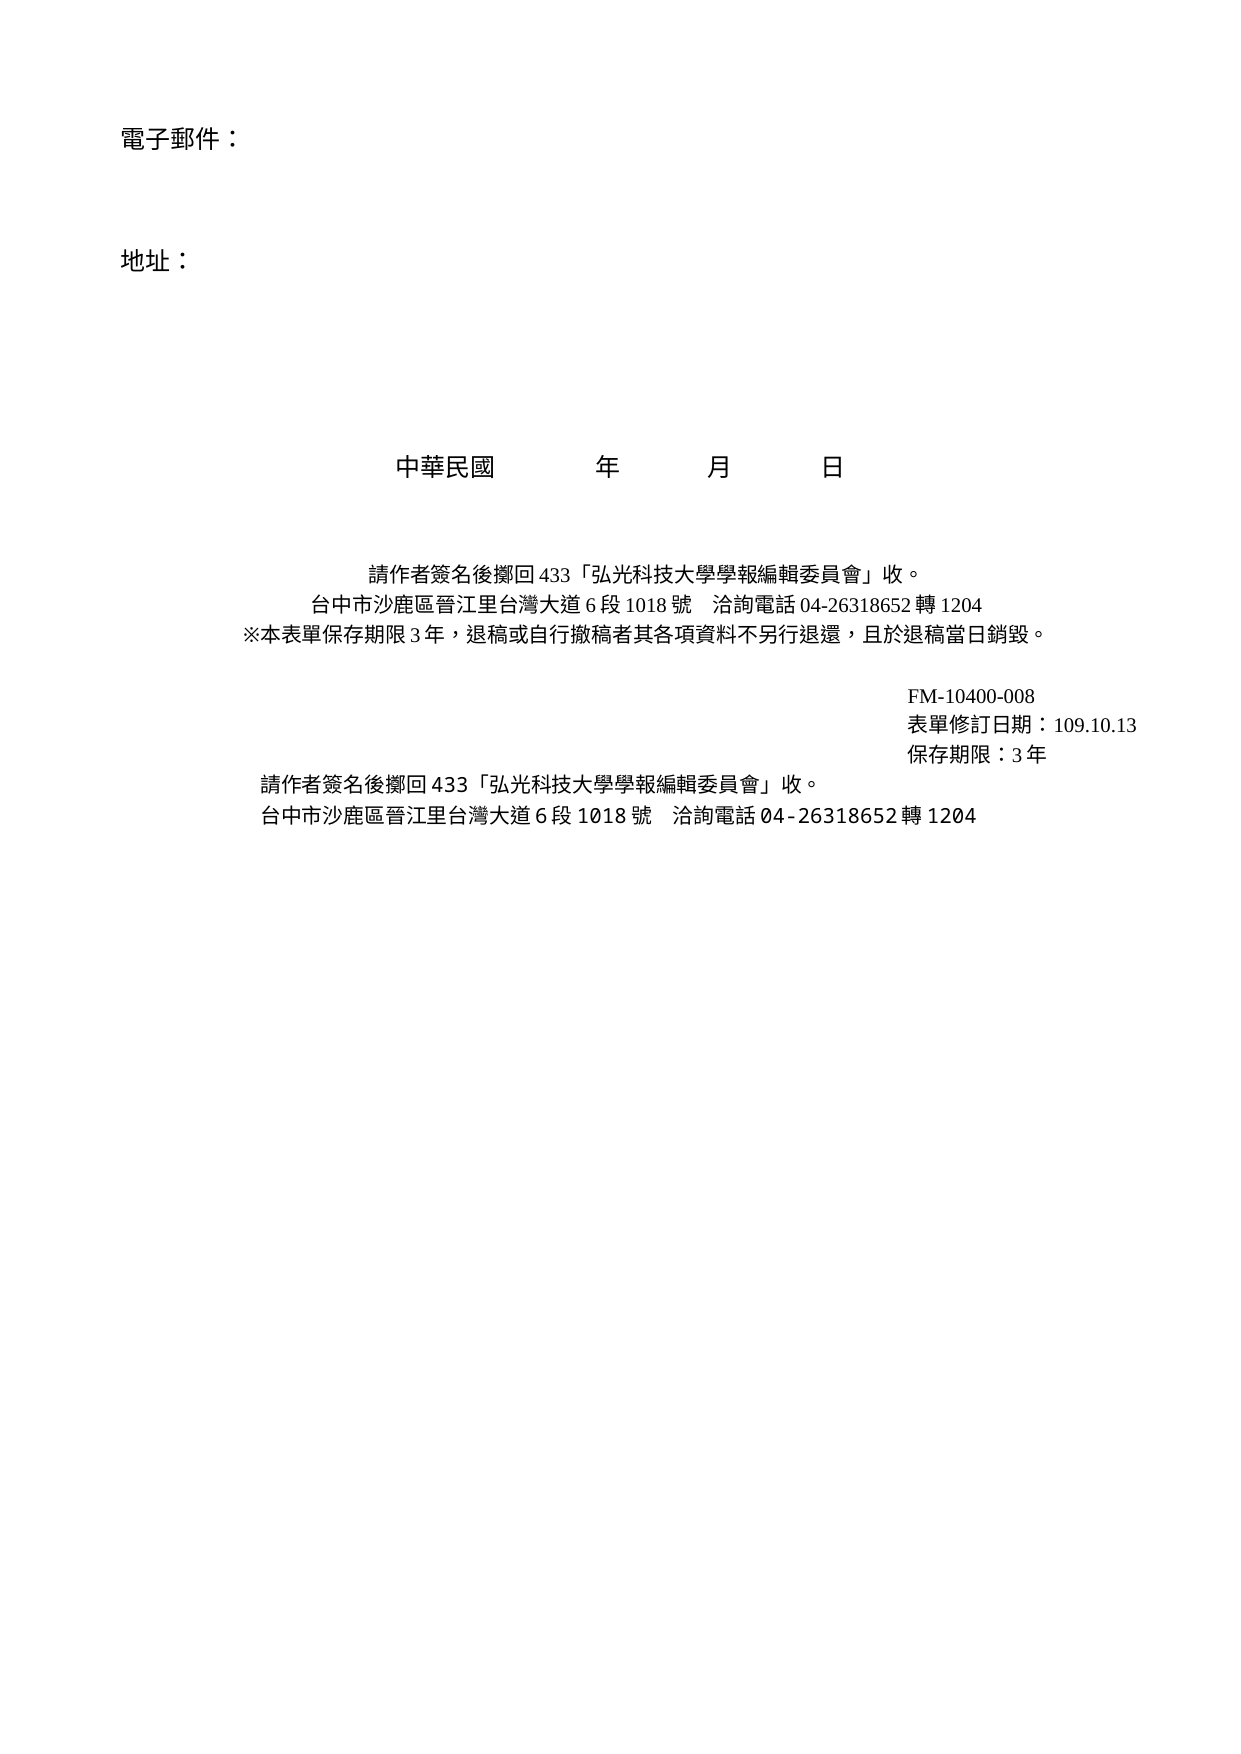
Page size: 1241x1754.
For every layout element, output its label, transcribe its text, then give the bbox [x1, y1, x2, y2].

text 請作者簽名後擲回433「弘光科技大學學報編輯委員會」收。 [260, 769, 977, 799]
text 台中市沙鹿區晉江里台灣大道6段1018號 洽詢電話04-26318652轉1204 [149, 588, 1143, 618]
text 台中市沙鹿區晉江里台灣大道6段1018號 洽詢電話04-26318652轉1204 [260, 799, 977, 829]
text ※本表單保存期限3年，退稿或自行撤稿者其各項資料不另行退還，且於退稿當日銷毀。 [149, 618, 1143, 649]
text [135, 551, 1240, 783]
text 保存期限：3年 [907, 738, 1225, 768]
text 請作者簽名後擲回433「弘光科技大學學報編輯委員會」收。 [149, 558, 1143, 588]
text 中華民國 年 月 日 [120, 424, 1120, 486]
text FM-10400-008 [907, 684, 1225, 708]
text 電子郵件： [120, 96, 1120, 159]
text 地址： [120, 217, 1120, 280]
text 表單修訂日期：109.10.13 [907, 708, 1225, 738]
